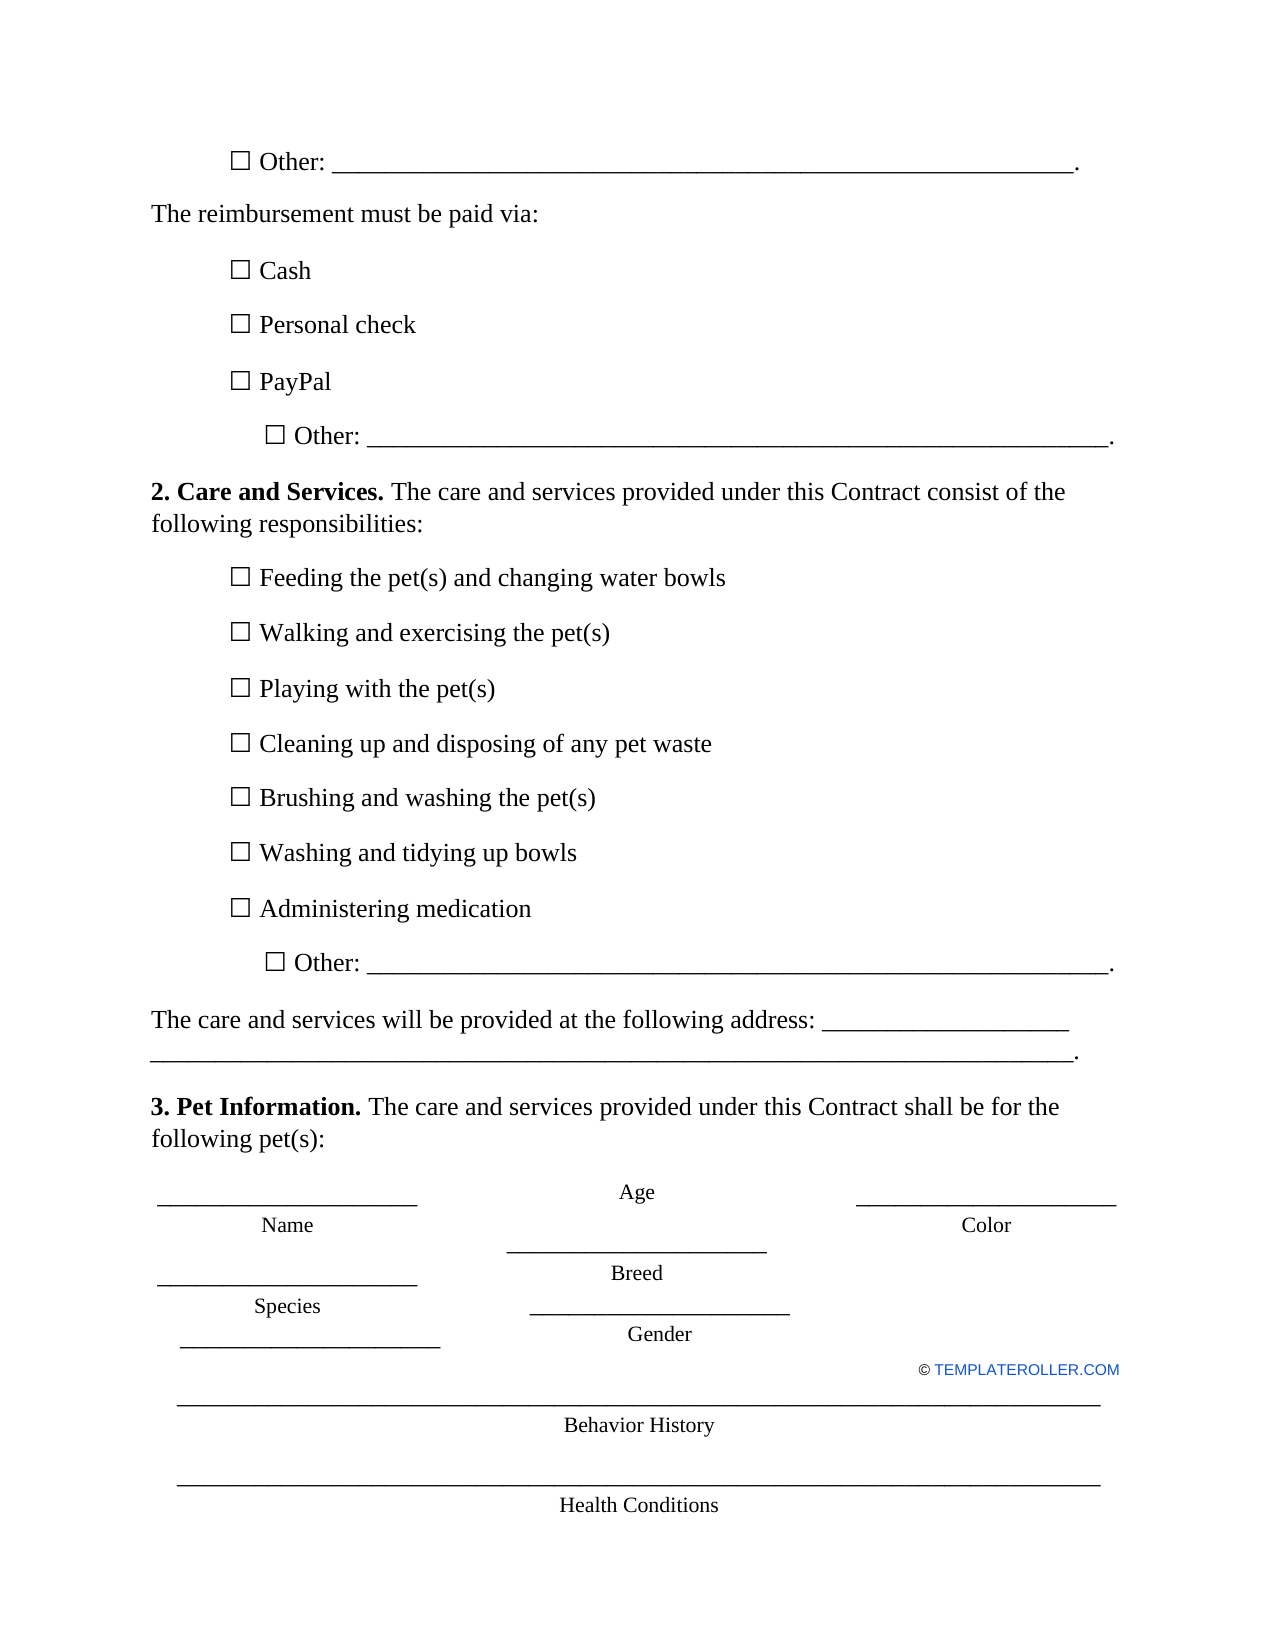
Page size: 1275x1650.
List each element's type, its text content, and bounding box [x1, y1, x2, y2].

text 2. Care and Services. The care and services provided under this Contract consist of the following responsibilities: [151, 476, 1128, 538]
text ☐ Feeding the pet(s) and changing water bowls [228, 562, 1129, 592]
text ☐ PayPal [228, 366, 1129, 396]
text Age [499, 1179, 774, 1204]
text ____________________ Name [150, 1179, 425, 1237]
text ____________________ Breed [499, 1226, 774, 1285]
text ☐ Other: _________________________________________________________. The reimbursement must be paid via: [151, 146, 1116, 228]
text ____________________ Species [150, 1259, 425, 1318]
text ____________________ [173, 1321, 448, 1351]
text ☐ Other: _________________________________________________________. [150, 947, 1116, 977]
text The care and services will be provided at the following address: ___________________ _______________________________________________________________________. [150, 1004, 1120, 1065]
text 3. Pet Information. The care and services provided under this Contract shall be for the following pet(s): [150, 1091, 1128, 1153]
text ☐ Washing and tidying up bowls [228, 837, 1129, 867]
text ____________________ Color [849, 1179, 1124, 1237]
text ☐ Administering medication [228, 893, 1129, 923]
text ☐ Cleaning up and disposing of any pet waste [228, 728, 1129, 758]
text _______________________________________________________________________ Behavior History [156, 1379, 1122, 1437]
text ☐ Cash [228, 255, 1129, 285]
text ☐ Other: _________________________________________________________. [150, 420, 1116, 450]
text ____________________ Gender [522, 1288, 797, 1346]
text © TEMPLATEROLLER.COM [803, 1361, 1120, 1379]
text _______________________________________________________________________ Health Conditions [156, 1459, 1122, 1517]
text ☐ Personal check [228, 309, 1129, 339]
text ☐ Walking and exercising the pet(s) [228, 617, 1129, 647]
text ☐ Playing with the pet(s) [228, 673, 1129, 703]
text ☐ Brushing and washing the pet(s) [228, 782, 1129, 812]
